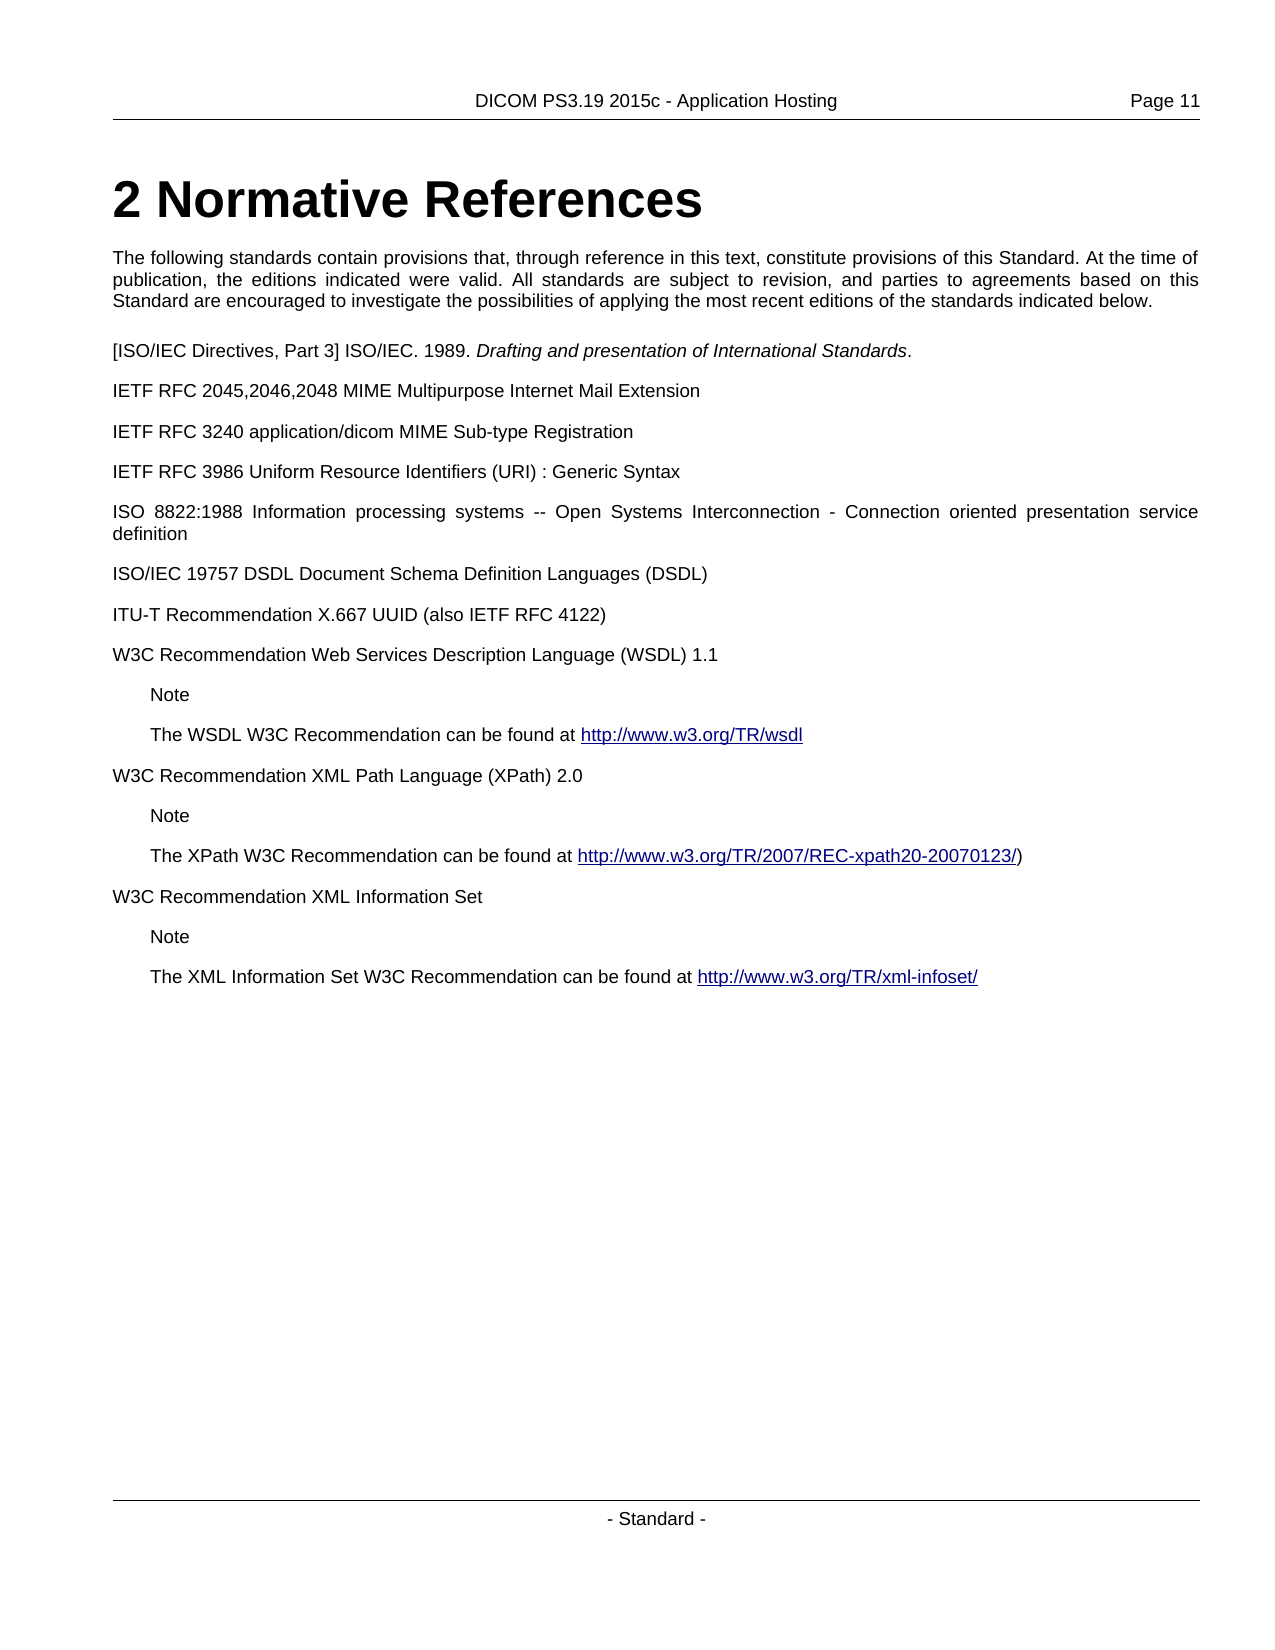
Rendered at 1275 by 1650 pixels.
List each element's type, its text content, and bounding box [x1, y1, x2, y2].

text The following standards contain provisions that, through reference in this text, constitute provisions of this Standard. At the time of publication, the editions indicated were valid. All standards are subject to revision, and parties to agreements based on this Standard are encouraged to investigate the possibilities of applying the most recent editions of the standards indicated below. [112, 247, 1200, 312]
text IETF RFC 2045,2046,2048 MIME Multipurpose Internet Mail Extension [112, 380, 1200, 402]
text The XPath W3C Recommendation can be found at http://​www.w3.org/​TR/​2007/​REC-xpath20-20070123/) [150, 845, 1162, 867]
text The XML Information Set W3C Recommendation can be found at http://​www.w3.org/​TR/​xml-infoset/ [150, 966, 1162, 988]
text Note [150, 684, 1162, 706]
text W3C Recommendation XML Information Set [112, 886, 1200, 907]
text IETF RFC 3986 Uniform Resource Identifiers (URI) : Generic Syntax [112, 461, 1200, 482]
text [ISO/IEC Directives, Part 3] ISO/IEC. 1989. Drafting and presentation of International Standards. [112, 340, 1200, 361]
text W3C Recommendation Web Services Description Language (WSDL) 1.1 [112, 644, 1200, 665]
text ISO/IEC 19757 DSDL Document Schema Definition Languages (DSDL) [112, 563, 1200, 584]
text IETF RFC 3240 application/dicom MIME Sub-type Registration [112, 421, 1200, 442]
text 2 Normative References [112, 169, 1200, 228]
text The WSDL W3C Recommendation can be found at http://​www.w3.org/​TR/​wsdl [150, 724, 1162, 746]
text Note [150, 926, 1162, 947]
text ISO 8822:1988 Information processing systems -- Open Systems Interconnection - Connection oriented presentation service definition [112, 501, 1200, 544]
text W3C Recommendation XML Path Language (XPath) 2.0 [112, 764, 1200, 786]
text ITU-T Recommendation X.667 UUID (also IETF RFC 4122) [112, 603, 1200, 625]
text Note [150, 805, 1162, 826]
